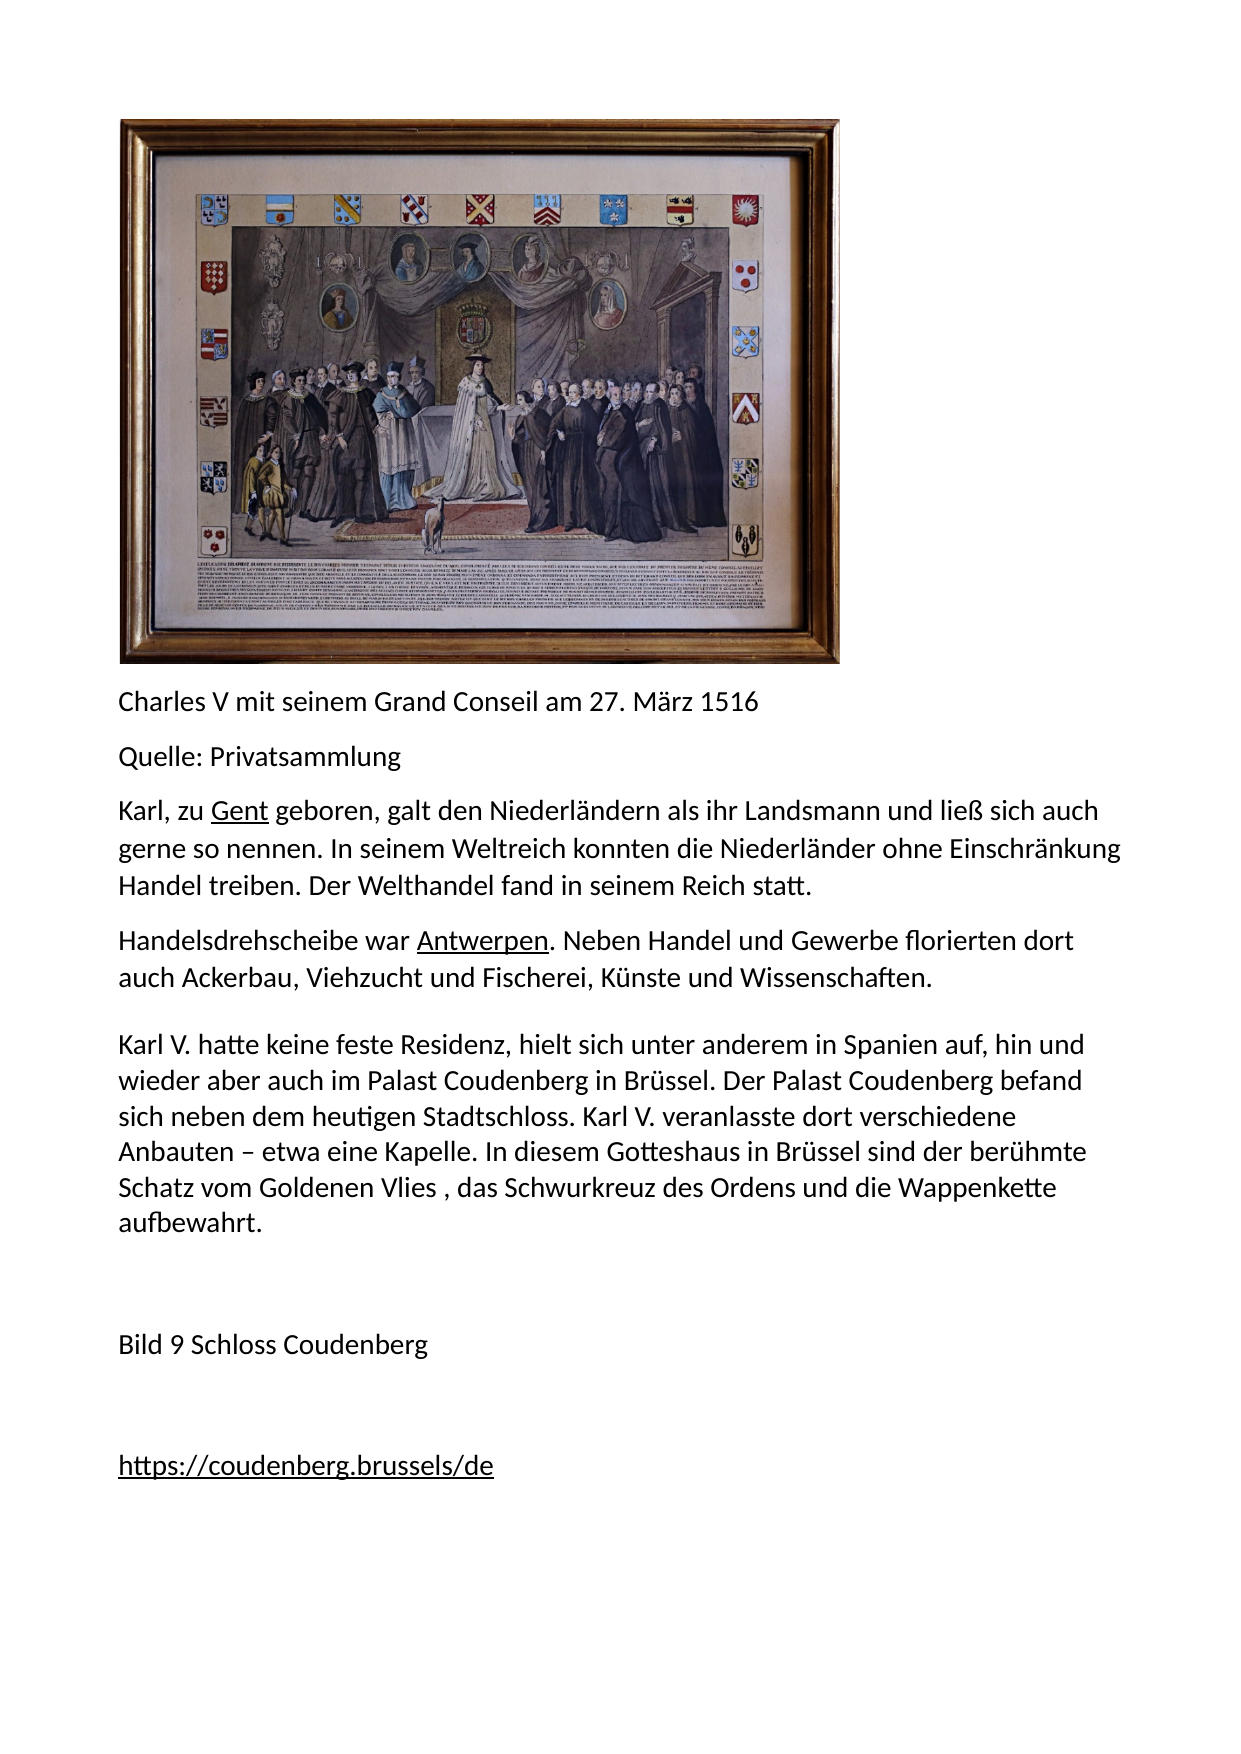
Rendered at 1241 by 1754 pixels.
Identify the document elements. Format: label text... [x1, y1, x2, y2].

text Quelle: Privatsammlung [118, 738, 1122, 773]
text Handelsdrehscheibe war Antwerpen. Neben Handel und Gewerbe florierten dort auch Ackerbau, Viehzucht und Fischerei, Künste und Wissenschaften. [118, 922, 1122, 995]
text Charles V mit seinem Grand Conseil am 27. März 1516 [118, 683, 1122, 719]
text https://coudenberg.brussels/de [118, 1447, 1122, 1483]
text Karl, zu Gent geboren, galt den Niederländern als ihr Landsmann und ließ sich auch gerne so nennen. In seinem Weltreich konnten die Niederländer ohne Einschränkung Handel treiben. Der Welthandel fand in seinem Reich statt. [118, 792, 1122, 903]
text Bild 9 Schloss Coudenberg [118, 1326, 1122, 1361]
text Karl V. hatte keine feste Residenz, hielt sich unter anderem in Spanien auf, hin und wieder aber auch im Palast Coudenberg in Brüssel. Der Palast Coudenberg befand sich neben dem heutigen Stadtschloss. Karl V. veranlasste dort verschiedene Anbauten – etwa eine Kapelle. In diesem Gotteshaus in Brüssel sind der berühmte Schatz vom Goldenen Vlies , das Schwurkreuz des Ordens und die Wappenkette aufbewahrt. [118, 1026, 1122, 1240]
picture [119, 119, 840, 664]
